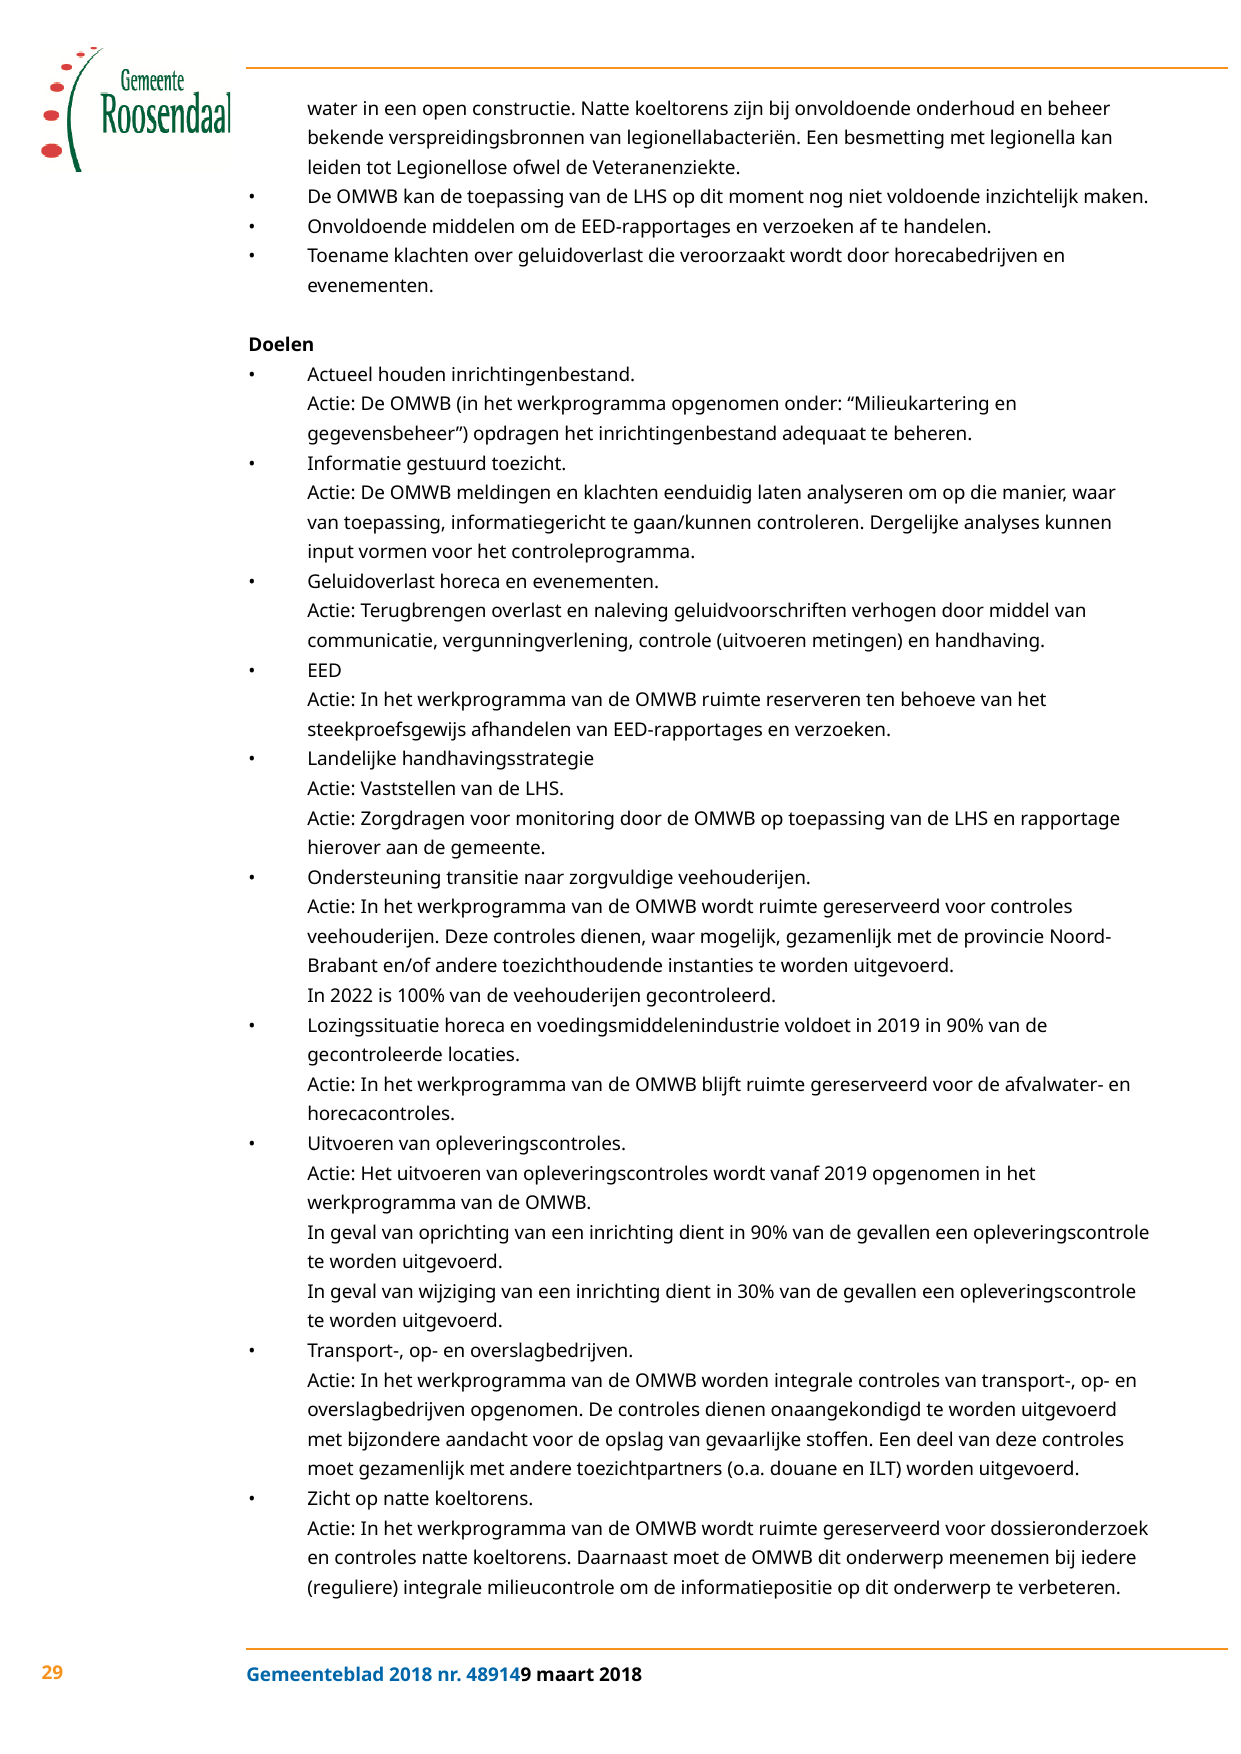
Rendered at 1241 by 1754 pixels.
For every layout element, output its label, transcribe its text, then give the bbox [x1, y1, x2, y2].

list Lozingssituatie horeca en voedingsmiddelenindustrie voldoet in 2019 in 90% van de gecontroleerde locaties. [248, 1012, 1152, 1067]
list Informatie gestuurd toezicht. [248, 450, 1152, 476]
list water in een open constructie. Natte koeltorens zijn bij onvoldoende onderhoud en beheer bekende verspreidingsbronnen van legionellabacteriën. Een besmetting met legionella kan leiden tot Legionellose ofwel de Veteranenziekte. [248, 95, 1152, 180]
list Actie: In het werkprogramma van de OMWB worden integrale controles van transport-, op- en overslagbedrijven opgenomen. De controles dienen onaangekondigd te worden uitgevoerd met bijzondere aandacht voor de opslag van gevaarlijke stoffen. Een deel van deze controles moet gezamenlijk met andere toezichtpartners (o.a. douane en ILT) worden uitgevoerd. [248, 1367, 1152, 1481]
list Actie: De OMWB meldingen en klachten eenduidig laten analyseren om op die manier, waar van toepassing, informatiegericht te gaan/kunnen controleren. Dergelijke analyses kunnen input vormen voor het controleprogramma. [248, 479, 1152, 564]
list In 2022 is 100% van de veehouderijen gecontroleerd. [248, 982, 1152, 1008]
list Actie: Vaststellen van de LHS. [248, 775, 1152, 801]
list Actie: Het uitvoeren van opleveringscontroles wordt vanaf 2019 opgenomen in het werkprogramma van de OMWB. [248, 1160, 1152, 1215]
list De OMWB kan de toepassing van de LHS op dit moment nog niet voldoende inzichtelijk maken. [248, 183, 1152, 209]
list Actie: In het werkprogramma van de OMWB wordt ruimte gereserveerd voor controles veehouderijen. Deze controles dienen, waar mogelijk, gezamenlijk met de provincie Noord-Brabant en/of andere toezichthoudende instanties te worden uitgevoerd. [248, 893, 1152, 978]
list Actie: In het werkprogramma van de OMWB blijft ruimte gereserveerd voor de afvalwater- en horecacontroles. [248, 1071, 1152, 1126]
list Uitvoeren van opleveringscontroles. [248, 1130, 1152, 1156]
list Actie: Zorgdragen voor monitoring door de OMWB op toepassing van de LHS en rapportage hierover aan de gemeente. [248, 805, 1152, 860]
list Ondersteuning transitie naar zorgvuldige veehouderijen. [248, 864, 1152, 890]
list Zicht op natte koeltorens. [248, 1485, 1152, 1511]
list EED [248, 657, 1152, 683]
list Onvoldoende middelen om de EED-rapportages en verzoeken af te handelen. [248, 213, 1152, 239]
list In geval van oprichting van een inrichting dient in 90% van de gevallen een opleveringscontrole te worden uitgevoerd. [248, 1219, 1152, 1274]
list Transport-, op- en overslagbedrijven. [248, 1337, 1152, 1363]
list In geval van wijziging van een inrichting dient in 30% van de gevallen een opleveringscontrole te worden uitgevoerd. [248, 1278, 1152, 1333]
list Geluidoverlast horeca en evenementen. [248, 568, 1152, 594]
list Landelijke handhavingsstrategie [248, 746, 1152, 771]
list Actie: In het werkprogramma van de OMWB wordt ruimte gereserveerd voor dossieronderzoek en controles natte koeltorens. Daarnaast moet de OMWB dit onderwerp meenemen bij iedere (reguliere) integrale milieucontrole om de informatiepositie op dit onderwerp te verbeteren. [248, 1515, 1152, 1600]
list Toename klachten over geluidoverlast die veroorzaakt wordt door horecabedrijven en evenementen. [248, 243, 1152, 298]
list Actie: Terugbrengen overlast en naleving geluidvoorschriften verhogen door middel van communicatie, vergunningverlening, controle (uitvoeren metingen) en handhaving. [248, 598, 1152, 653]
picture [41, 47, 231, 172]
list Actueel houden inrichtingenbestand. [248, 361, 1152, 387]
list Actie: In het werkprogramma van de OMWB ruimte reserveren ten behoeve van het steekproefsgewijs afhandelen van EED-rapportages en verzoeken. [248, 686, 1152, 742]
list Actie: De OMWB (in het werkprogramma opgenomen onder: “Milieukartering en gegevensbeheer”) opdragen het inrichtingenbestand adequaat te beheren. [248, 391, 1152, 446]
text Doelen [248, 331, 1152, 357]
